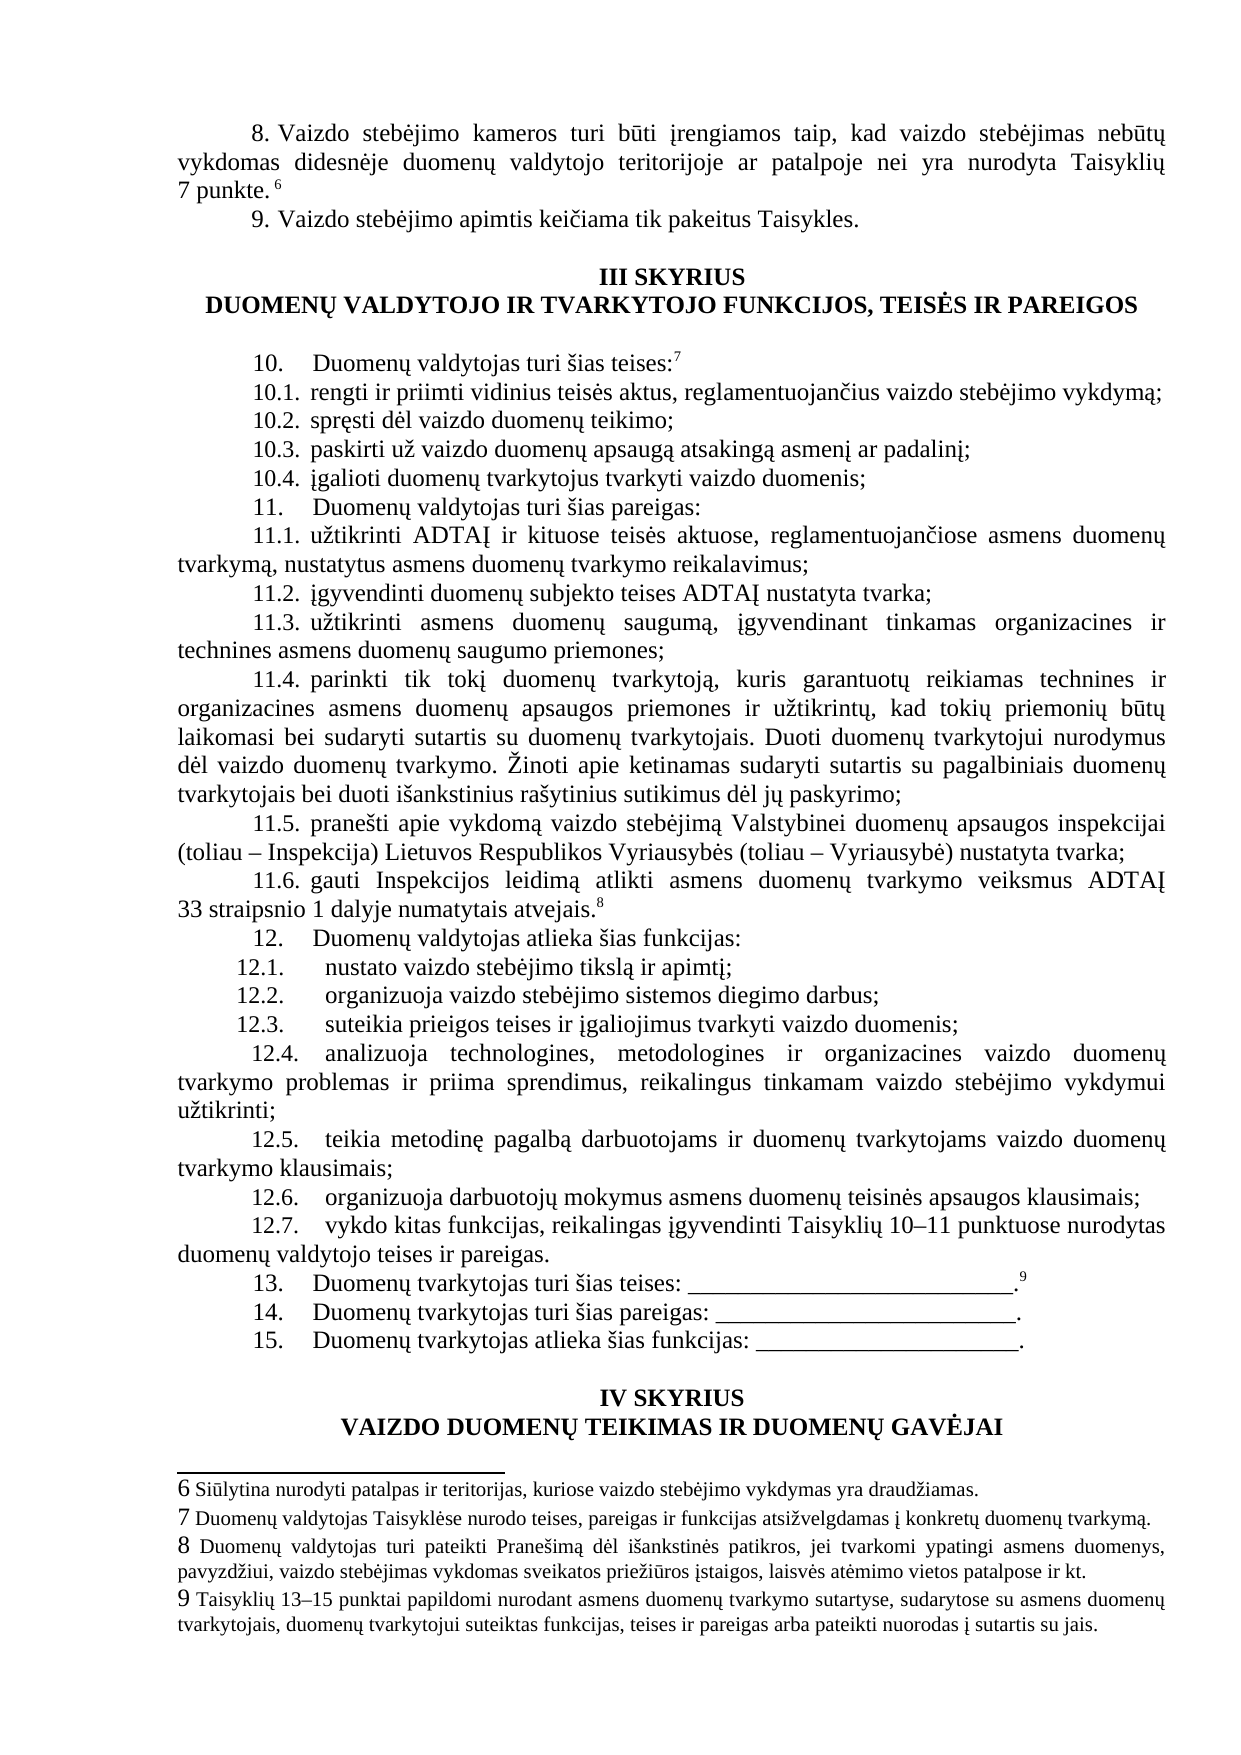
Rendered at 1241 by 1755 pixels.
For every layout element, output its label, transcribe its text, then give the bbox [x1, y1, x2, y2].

text 11.2. įgyvendinti duomenų subjekto teises ADTAĮ nustatyta tvarka; [177, 578, 1167, 607]
text 10.1. rengti ir priimti vidinius teisės aktus, reglamentuojančius vaizdo stebėjimo vykdymą; [177, 377, 1167, 406]
text Duomenų valdytojas turi pateikti Pranešimą dėl išankstinės patikros, jei tvarkomi ypatingi asmens duomenys, pavyzdžiui, vaizdo stebėjimas vykdomas sveikatos priežiūros įstaigos, laisvės atėmimo vietos patalpose ir kt. [177, 1530, 1167, 1583]
text VAIZDO DUOMENŲ TEIKIMAS IR DUOMENŲ GAVĖJAI [177, 1412, 1167, 1441]
text Taisyklių 13–15 punktai papildomi nurodant asmens duomenų tvarkymo sutartyse, sudarytose su asmens duomenų tvarkytojais, duomenų tvarkytojui suteiktas funkcijas, teises ir pareigas arba pateikti nuorodas į sutartis su jais. [177, 1583, 1167, 1636]
text 11.6. gauti Inspekcijos leidimą atlikti asmens duomenų tvarkymo veiksmus ADTAĮ 33 straipsnio 1 dalyje numatytais atvejais. [177, 866, 1167, 923]
text Duomenų valdytojas Taisyklėse nurodo teises, pareigas ir funkcijas atsižvelgdamas į konkretų duomenų tvarkymą. [177, 1502, 1167, 1530]
text 12.5. teikia metodinę pagalbą darbuotojams ir duomenų tvarkytojams vaizdo duomenų tvarkymo klausimais; [177, 1124, 1167, 1182]
text 12.6. organizuoja darbuotojų mokymus asmens duomenų teisinės apsaugos klausimais; [177, 1182, 1167, 1211]
text 12.2. organizuoja vaizdo stebėjimo sistemos diegimo darbus; [236, 981, 1167, 1009]
text 12.7. vykdo kitas funkcijas, reikalingas įgyvendinti Taisyklių 10–11 punktuose nurodytas duomenų valdytojo teises ir pareigas. [177, 1211, 1167, 1268]
text 8. Vaizdo stebėjimo kameros turi būti įrengiamos taip, kad vaizdo stebėjimas nebūtų vykdomas didesnėje duomenų valdytojo teritorijoje ar patalpoje nei yra nurodyta Taisyklių 7 punkte. [177, 118, 1167, 204]
text 10.3. paskirti už vaizdo duomenų apsaugą atsakingą asmenį ar padalinį; [177, 434, 1167, 463]
text 12.1. nustato vaizdo stebėjimo tikslą ir apimtį; [236, 952, 1167, 981]
text III SKYRIUS [177, 262, 1167, 291]
text 11.1. užtikrinti ADTAĮ ir kituose teisės aktuose, reglamentuojančiose asmens duomenų tvarkymą, nustatytus asmens duomenų tvarkymo reikalavimus; [177, 521, 1167, 578]
text 11.3. užtikrinti asmens duomenų saugumą, įgyvendinant tinkamas organizacines ir technines asmens duomenų saugumo priemones; [177, 607, 1167, 664]
text 10. Duomenų valdytojas turi šias teises: [177, 348, 1167, 377]
text Siūlytina nurodyti patalpas ir teritorijas, kuriose vaizdo stebėjimo vykdymas yra draudžiamas. [177, 1473, 1167, 1502]
text 12. Duomenų valdytojas atlieka šias funkcijas: [177, 923, 1167, 952]
text 12.4. analizuoja technologines, metodologines ir organizacines vaizdo duomenų tvarkymo problemas ir priima sprendimus, reikalingus tinkamam vaizdo stebėjimo vykdymui užtikrinti; [177, 1038, 1167, 1124]
text 10.4. įgalioti duomenų tvarkytojus tvarkyti vaizdo duomenis; [177, 463, 1167, 492]
text 14. Duomenų tvarkytojas turi šias pareigas: ________________________. [177, 1297, 1167, 1326]
text 11. Duomenų valdytojas turi šias pareigas: [177, 492, 1167, 521]
text DUOMENŲ VALDYTOJO IR TVARKYTOJO FUNKCIJOS, TEISĖS IR PAREIGOS [177, 291, 1167, 319]
text 13. Duomenų tvarkytojas turi šias teises: __________________________. [177, 1268, 1167, 1297]
text 11.4. parinkti tik tokį duomenų tvarkytoją, kuris garantuotų reikiamas technines ir organizacines asmens duomenų apsaugos priemones ir užtikrintų, kad tokių priemonių būtų laikomasi bei sudaryti sutartis su duomenų tvarkytojais. Duoti duomenų tvarkytojui nurodymus dėl vaizdo duomenų tvarkymo. Žinoti apie ketinamas sudaryti sutartis su pagalbiniais duomenų tvarkytojais bei duoti išankstinius rašytinius sutikimus dėl jų paskyrimo; [177, 664, 1167, 808]
text 10.2. spręsti dėl vaizdo duomenų teikimo; [177, 406, 1167, 434]
text 9. Vaizdo stebėjimo apimtis keičiama tik pakeitus Taisykles. [215, 204, 1167, 233]
text 11.5. pranešti apie vykdomą vaizdo stebėjimą Valstybinei duomenų apsaugos inspekcijai (toliau – Inspekcija) Lietuvos Respublikos Vyriausybės (toliau – Vyriausybė) nustatyta tvarka; [177, 808, 1167, 866]
text 15. Duomenų tvarkytojas atlieka šias funkcijas: _____________________. [177, 1326, 1167, 1354]
text 12.3. suteikia prieigos teises ir įgaliojimus tvarkyti vaizdo duomenis; [236, 1009, 1167, 1038]
text IV SKYRIUS [177, 1383, 1167, 1412]
